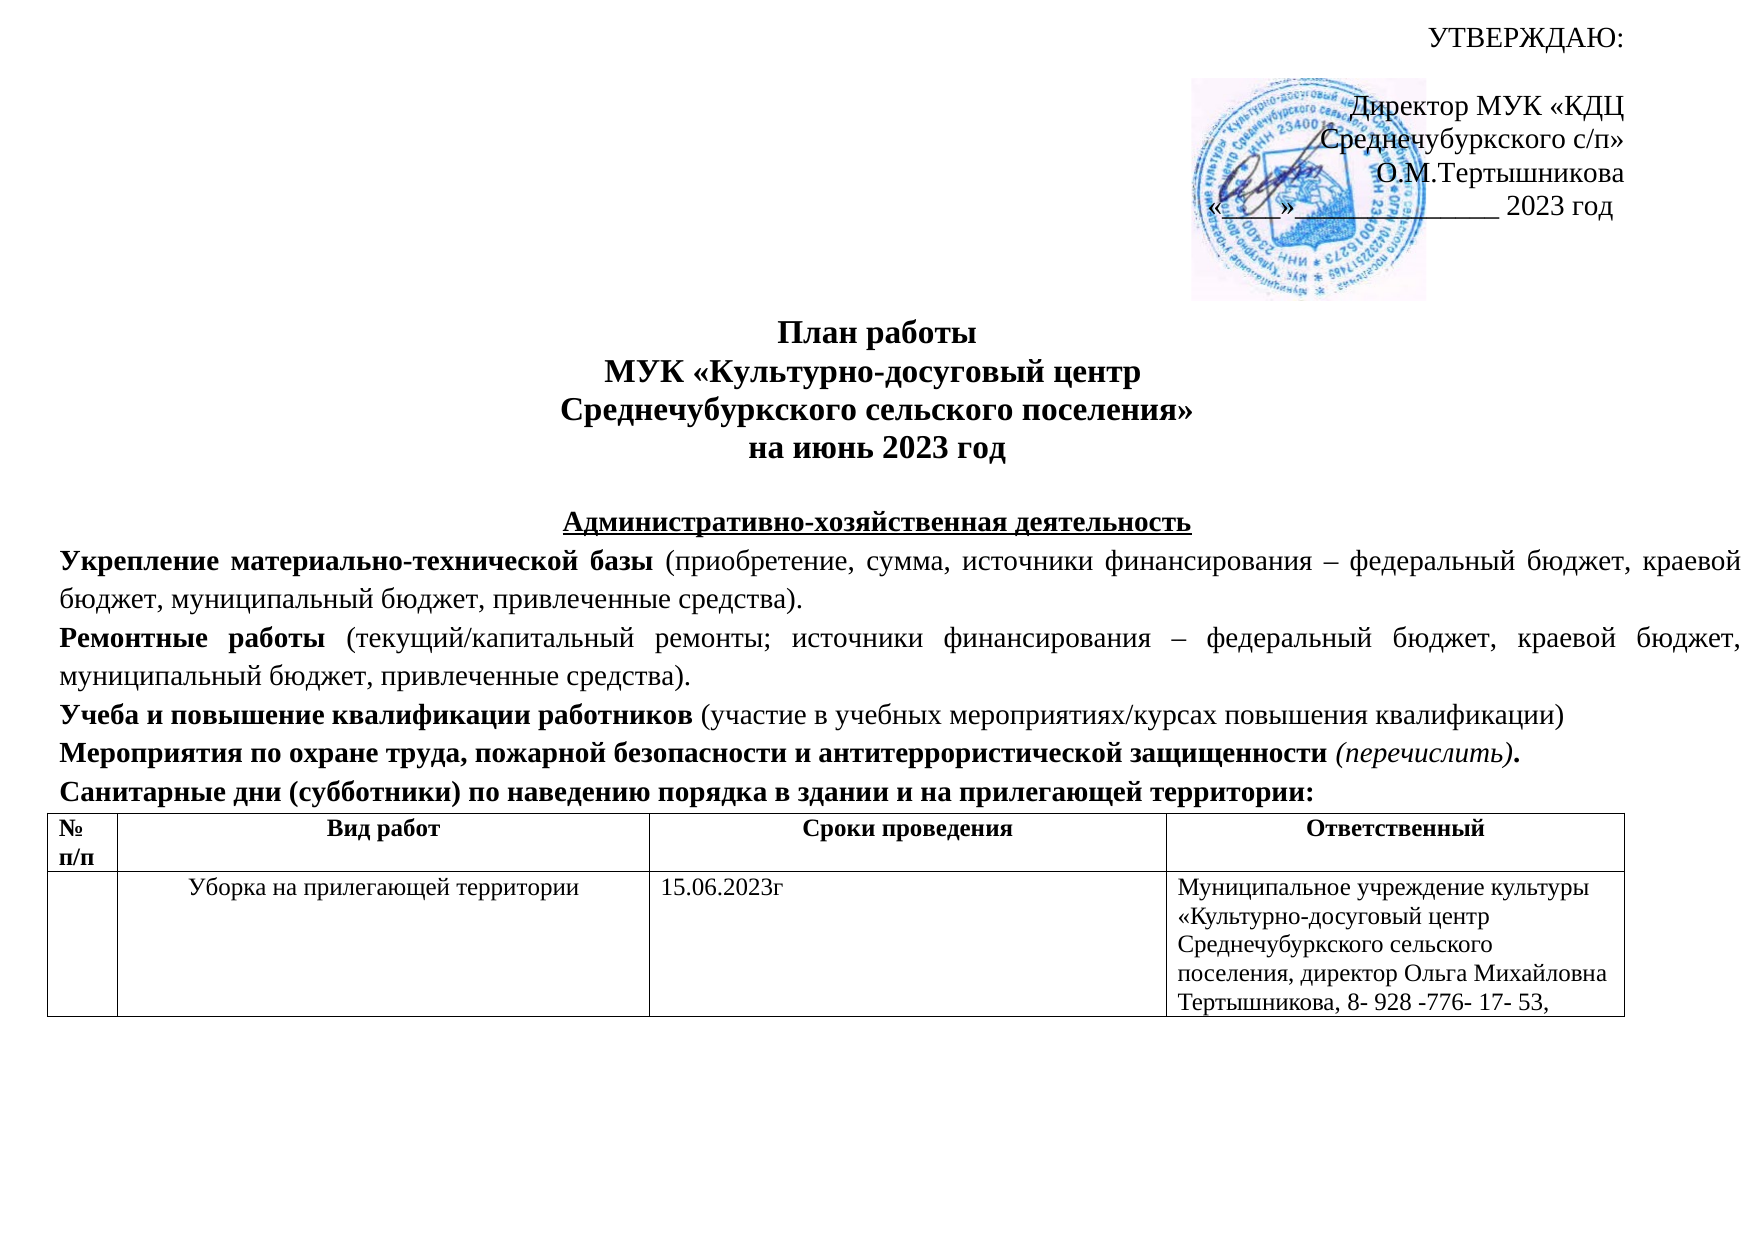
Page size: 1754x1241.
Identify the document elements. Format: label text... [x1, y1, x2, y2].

table_header № п/п [48, 814, 117, 871]
table_header Сроки проведения [650, 814, 1166, 871]
table_cell Муниципальное учреждение культуры «Культурно-досуговый центр Среднечубуркского сельского поселения, директор Ольга Михайловна Тертышникова, 8- 928 -776- 17- 53, [1167, 872, 1624, 1016]
text МУК «Культурно-досуговый центр [59, 351, 1695, 389]
table_header Ответственный [1167, 814, 1624, 871]
table_header [48, 21, 1122, 260]
text Укрепление материально-технической базы (приобретение, сумма, источники финансирования – федеральный бюджет, краевой бюджет, муниципальный бюджет, привлеченные средства). [59, 543, 1742, 615]
text Учеба и повышение квалификации работников (участие в учебных мероприятиях/курсах повышения квалификации) [59, 697, 1695, 730]
table_cell [48, 872, 117, 1016]
text Мероприятия по охране труда, пожарной безопасности и антитеррористической защищенности (перечислить). [59, 735, 1695, 769]
text Среднечубуркского сельского поселения» [59, 389, 1695, 427]
table_header Вид работ [118, 814, 649, 871]
text на июнь 2023 год [59, 427, 1695, 466]
table_cell Уборка на прилегающей территории [118, 872, 649, 1016]
text Ремонтные работы (текущий/капитальный ремонты; источники финансирования – федеральный бюджет, краевой бюджет, муниципальный бюджет, привлеченные средства). [59, 620, 1742, 692]
picture [1191, 78, 1427, 301]
table_header УТВЕРЖДАЮ: Директор МУК «КДЦ Среднечубуркского с/п» О.М.Тертышникова «____»______________ 2023 год [1122, 21, 1624, 260]
text План работы [59, 312, 1695, 351]
text Санитарные дни (субботники) по наведению порядка в здании и на прилегающей территории: [59, 774, 1695, 807]
text Административно-хозяйственная деятельность [59, 504, 1695, 538]
table_cell 15.06.2023г [650, 872, 1166, 1016]
